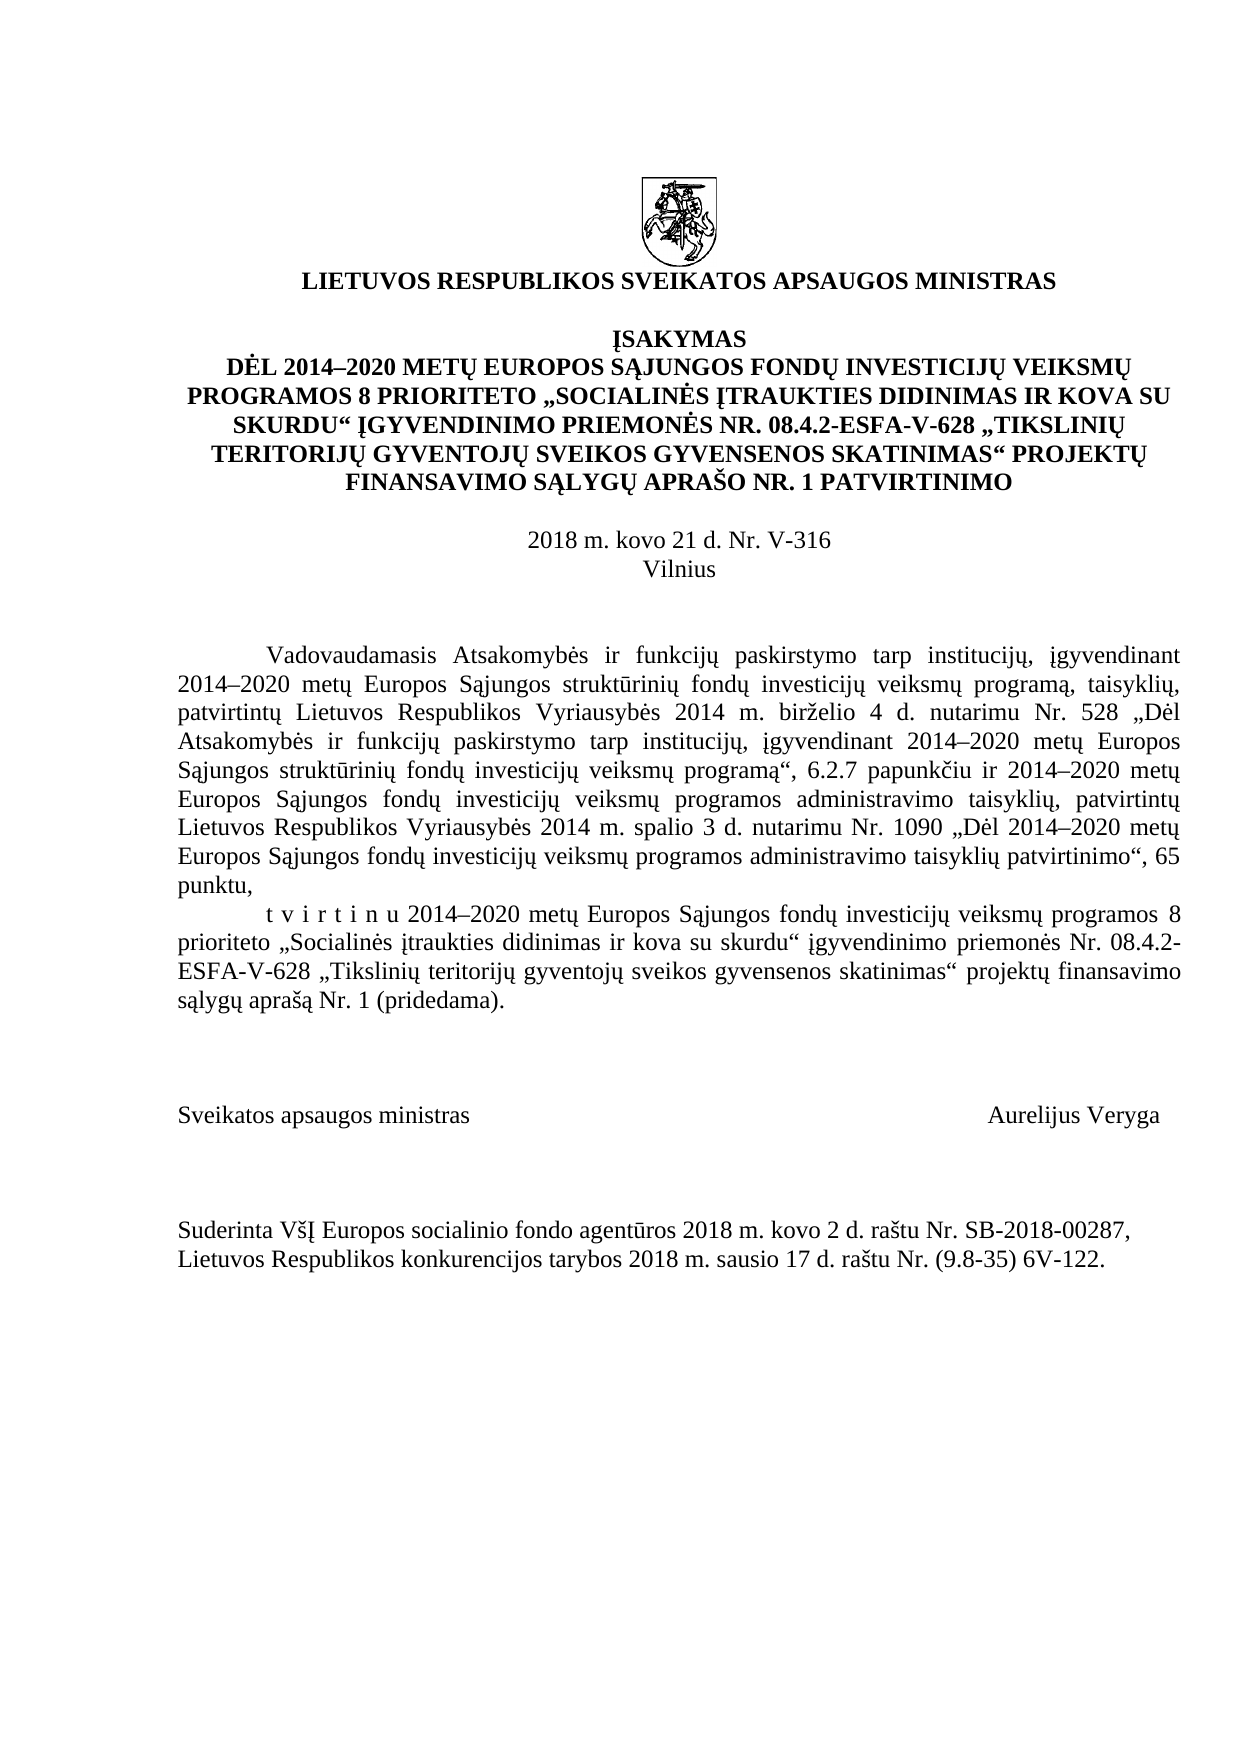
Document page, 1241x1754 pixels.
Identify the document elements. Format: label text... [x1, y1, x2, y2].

text ĮSAKYMAS [177, 324, 1181, 352]
text LIETUVOS RESPUBLIKOS SVEIKATOS APSAUGOS MINISTRAS [177, 266, 1181, 295]
text t v i r t i n u 2014–2020 metų Europos Sąjungos fondų investicijų veiksmų programos 8 prioriteto „Socialinės įtraukties didinimas ir kova su skurdu“ įgyvendinimo priemonės Nr. 08.4.2-ESFA-V-628 „Tikslinių teritorijų gyventojų sveikos gyvensenos skatinimas“ projektų finansavimo sąlygų aprašą Nr. 1 (pridedama). [177, 899, 1181, 1014]
text Suderinta VšĮ Europos socialinio fondo agentūros 2018 m. kovo 2 d. raštu Nr. SB-2018-00287, Lietuvos Respublikos konkurencijos tarybos 2018 m. sausio 17 d. raštu Nr. (9.8-35) 6V-122. [177, 1215, 1181, 1272]
text Vadovaudamasis Atsakomybės ir funkcijų paskirstymo tarp institucijų, įgyvendinant 2014–2020 metų Europos Sąjungos struktūrinių fondų investicijų veiksmų programą, taisyklių, patvirtintų Lietuvos Respublikos Vyriausybės 2014 m. birželio 4 d. nutarimu Nr. 528 „Dėl Atsakomybės ir funkcijų paskirstymo tarp institucijų, įgyvendinant 2014–2020 metų Europos Sąjungos struktūrinių fondų investicijų veiksmų programą“, 6.2.7 papunkčiu ir 2014–2020 metų Europos Sąjungos fondų investicijų veiksmų programos administravimo taisyklių, patvirtintų Lietuvos Respublikos Vyriausybės 2014 m. spalio 3 d. nutarimu Nr. 1090 „Dėl 2014–2020 metų Europos Sąjungos fondų investicijų veiksmų programos administravimo taisyklių patvirtinimo“, 65 punktu, [177, 640, 1181, 899]
text Sveikatos apsaugos ministras Aurelijus Veryga [177, 1100, 1175, 1129]
text Vilnius [177, 554, 1181, 582]
text 2018 m. kovo 21 d. Nr. V-316 [177, 525, 1181, 554]
text DĖL 2014–2020 METŲ EUROPOS SĄJUNGOS FONDŲ INVESTICIJŲ VEIKSMŲ PROGRAMOS 8 PRIORITETO „SOCIALINĖS ĮTRAUKTIES DIDINIMAS IR KOVA SU SKURDU“ ĮGYVENDINIMO PRIEMONĖS NR. 08.4.2-ESFA-V-628 „TIKSLINIŲ TERITORIJŲ GYVENTOJŲ SVEIKOS GYVENSENOS SKATINIMAS“ PROJEKTŲ FINANSAVIMO SĄLYGŲ APRAŠO NR. 1 PATVIRTINIMO [177, 352, 1181, 496]
